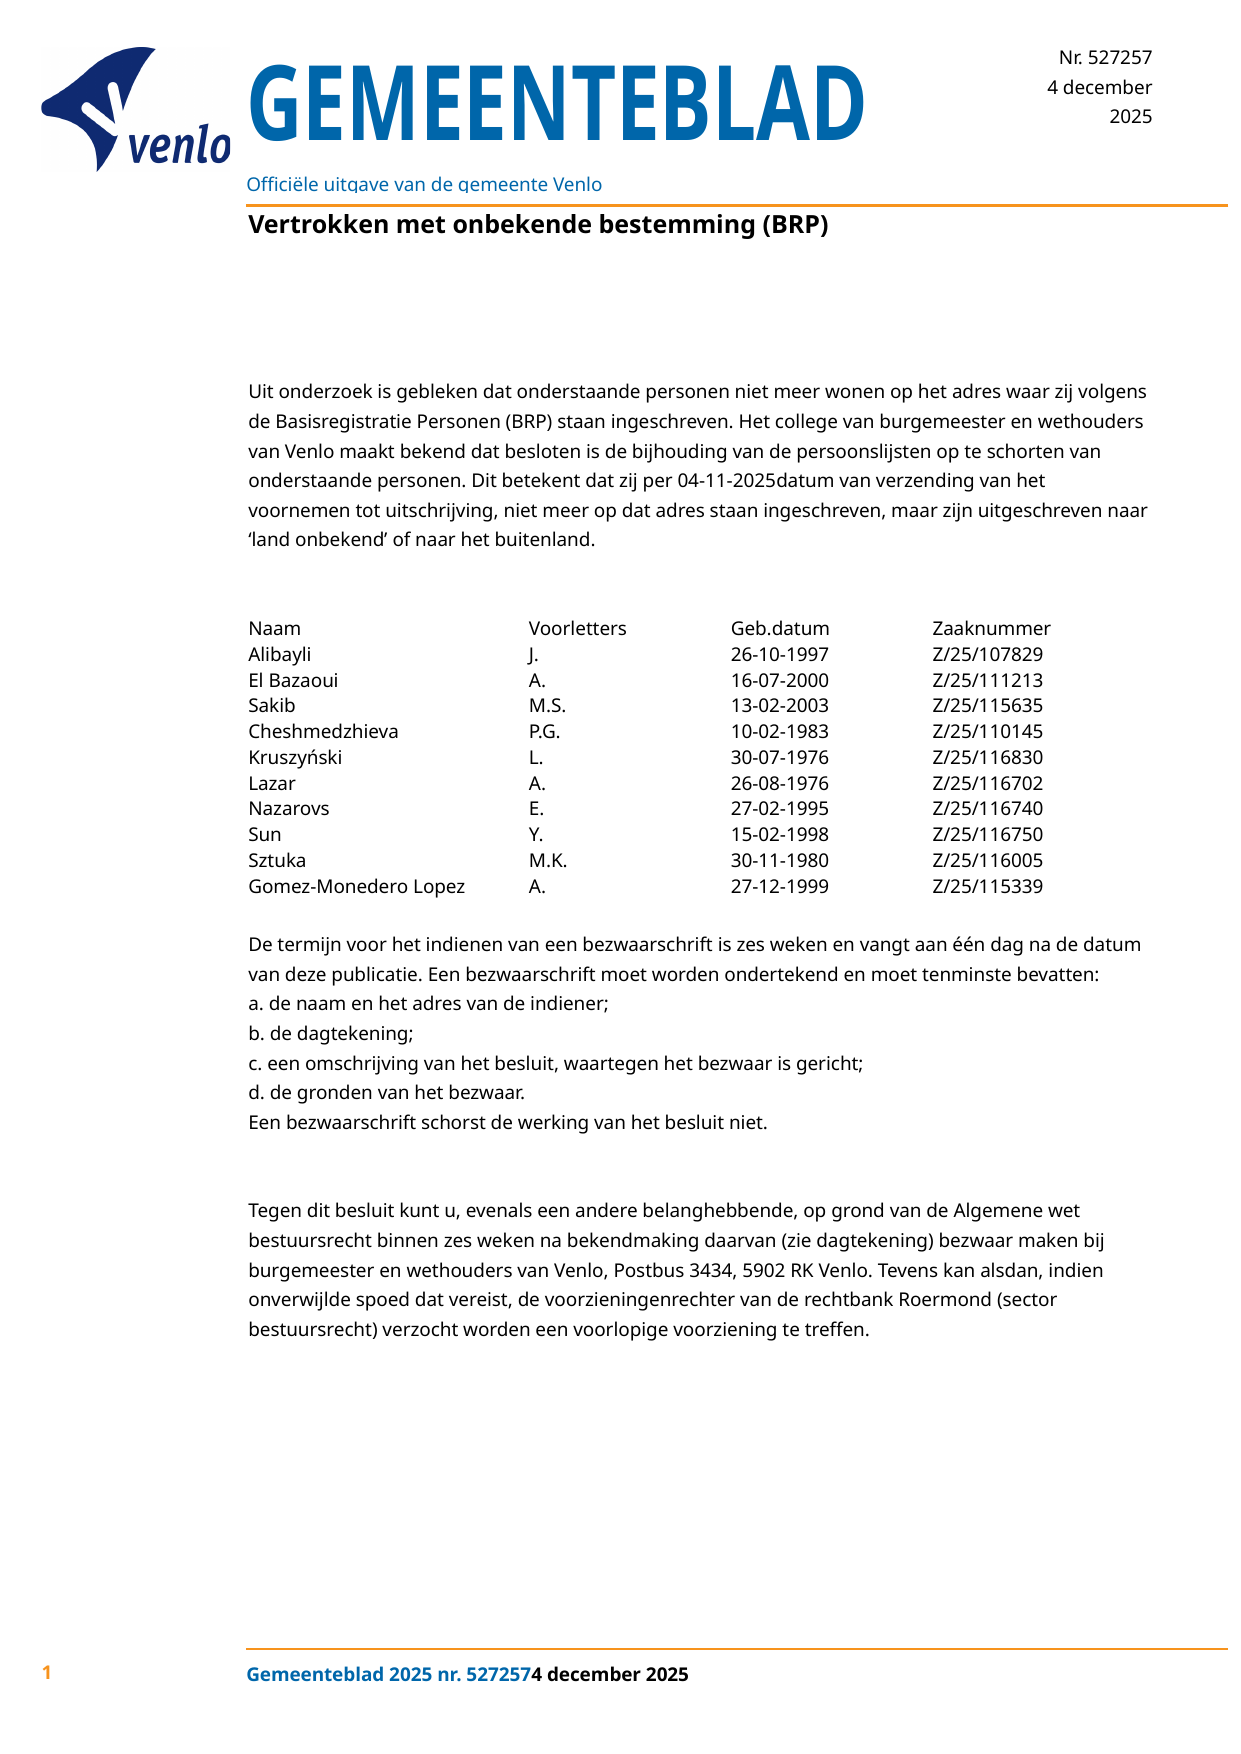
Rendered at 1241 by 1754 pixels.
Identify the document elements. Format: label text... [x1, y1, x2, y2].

table_cell P.G. [529, 719, 731, 744]
table_cell Nazarovs [248, 796, 529, 821]
text De termijn voor het indienen van een bezwaarschrift is zes weken en vangt aan één dag na de datum van deze publicatie. Een bezwaarschrift moet worden ondertekend en moet tenminste bevatten: [248, 931, 1152, 987]
table_cell L. [529, 744, 731, 770]
table_cell 27-12-1999 [731, 873, 932, 898]
table_cell Z/25/116702 [932, 770, 1152, 796]
table_cell Z/25/111213 [932, 667, 1152, 693]
table_header Geb.datum [731, 616, 932, 641]
table_cell J. [529, 641, 731, 667]
table_cell 13-02-2003 [731, 693, 932, 718]
table_cell Alibayli [248, 641, 529, 667]
table_header Naam [248, 616, 529, 641]
table_cell 15-02-1998 [731, 821, 932, 847]
table_cell Z/25/110145 [932, 719, 1152, 744]
table_cell 16-07-2000 [731, 667, 932, 693]
text c. een omschrijving van het besluit, waartegen het bezwaar is gericht; [248, 1050, 1152, 1075]
table_header Zaaknummer [932, 616, 1152, 641]
text d. de gronden van het bezwaar. [248, 1079, 1152, 1105]
table_cell El Bazaoui [248, 667, 529, 693]
text Tegen dit besluit kunt u, evenals een andere belanghebbende, op grond van de Algemene wet bestuursrecht binnen zes weken na bekendmaking daarvan (zie dagtekening) bezwaar maken bij burgemeester en wethouders van Venlo, Postbus 3434, 5902 RK Venlo. Tevens kan alsdan, indien onverwijlde spoed dat vereist, de voorzieningenrechter van de rechtbank Roermond (sector bestuursrecht) verzocht worden een voorlopige voorziening te treffen. [248, 1198, 1152, 1342]
table_cell M.S. [529, 693, 731, 718]
table_cell A. [529, 667, 731, 693]
table_cell Gomez-Monedero Lopez [248, 873, 529, 898]
table_cell 26-10-1997 [731, 641, 932, 667]
table_cell 30-11-1980 [731, 847, 932, 873]
table_cell 30-07-1976 [731, 744, 932, 770]
text Een bezwaarschrift schorst de werking van het besluit niet. [248, 1109, 1152, 1134]
table_cell Z/25/115635 [932, 693, 1152, 718]
table_cell M.K. [529, 847, 731, 873]
table_cell Z/25/115339 [932, 873, 1152, 898]
table_cell Z/25/107829 [932, 641, 1152, 667]
picture [41, 47, 231, 172]
text Vertrokken met onbekende bestemming (BRP) [248, 207, 1152, 241]
text a. de naam en het adres van de indiener; [248, 991, 1152, 1016]
table_cell Lazar [248, 770, 529, 796]
table_cell A. [529, 873, 731, 898]
table_cell Cheshmedzhieva [248, 719, 529, 744]
table_cell Kruszyński [248, 744, 529, 770]
table_cell E. [529, 796, 731, 821]
table_cell 27-02-1995 [731, 796, 932, 821]
table_cell Sun [248, 821, 529, 847]
table_header Voorletters [529, 616, 731, 641]
table_cell Z/25/116830 [932, 744, 1152, 770]
table_cell Z/25/116005 [932, 847, 1152, 873]
text Uit onderzoek is gebleken dat onderstaande personen niet meer wonen op het adres waar zij volgens de Basisregistratie Personen (BRP) staan ingeschreven. Het college van burgemeester en wethouders van Venlo maakt bekend dat besloten is de bijhouding van de persoonslijsten op te schorten van onderstaande personen. Dit betekent dat zij per 04-11-2025datum van verzending van het voornemen tot uitschrijving, niet meer op dat adres staan ingeschreven, maar zijn uitgeschreven naar ‘land onbekend’ of naar het buitenland. [248, 379, 1152, 552]
text b. de dagtekening; [248, 1020, 1152, 1046]
table_cell 26-08-1976 [731, 770, 932, 796]
table_cell A. [529, 770, 731, 796]
table_cell Sztuka [248, 847, 529, 873]
table_cell Sakib [248, 693, 529, 718]
table_cell 10-02-1983 [731, 719, 932, 744]
table_cell Y. [529, 821, 731, 847]
table_cell Z/25/116750 [932, 821, 1152, 847]
table_cell Z/25/116740 [932, 796, 1152, 821]
